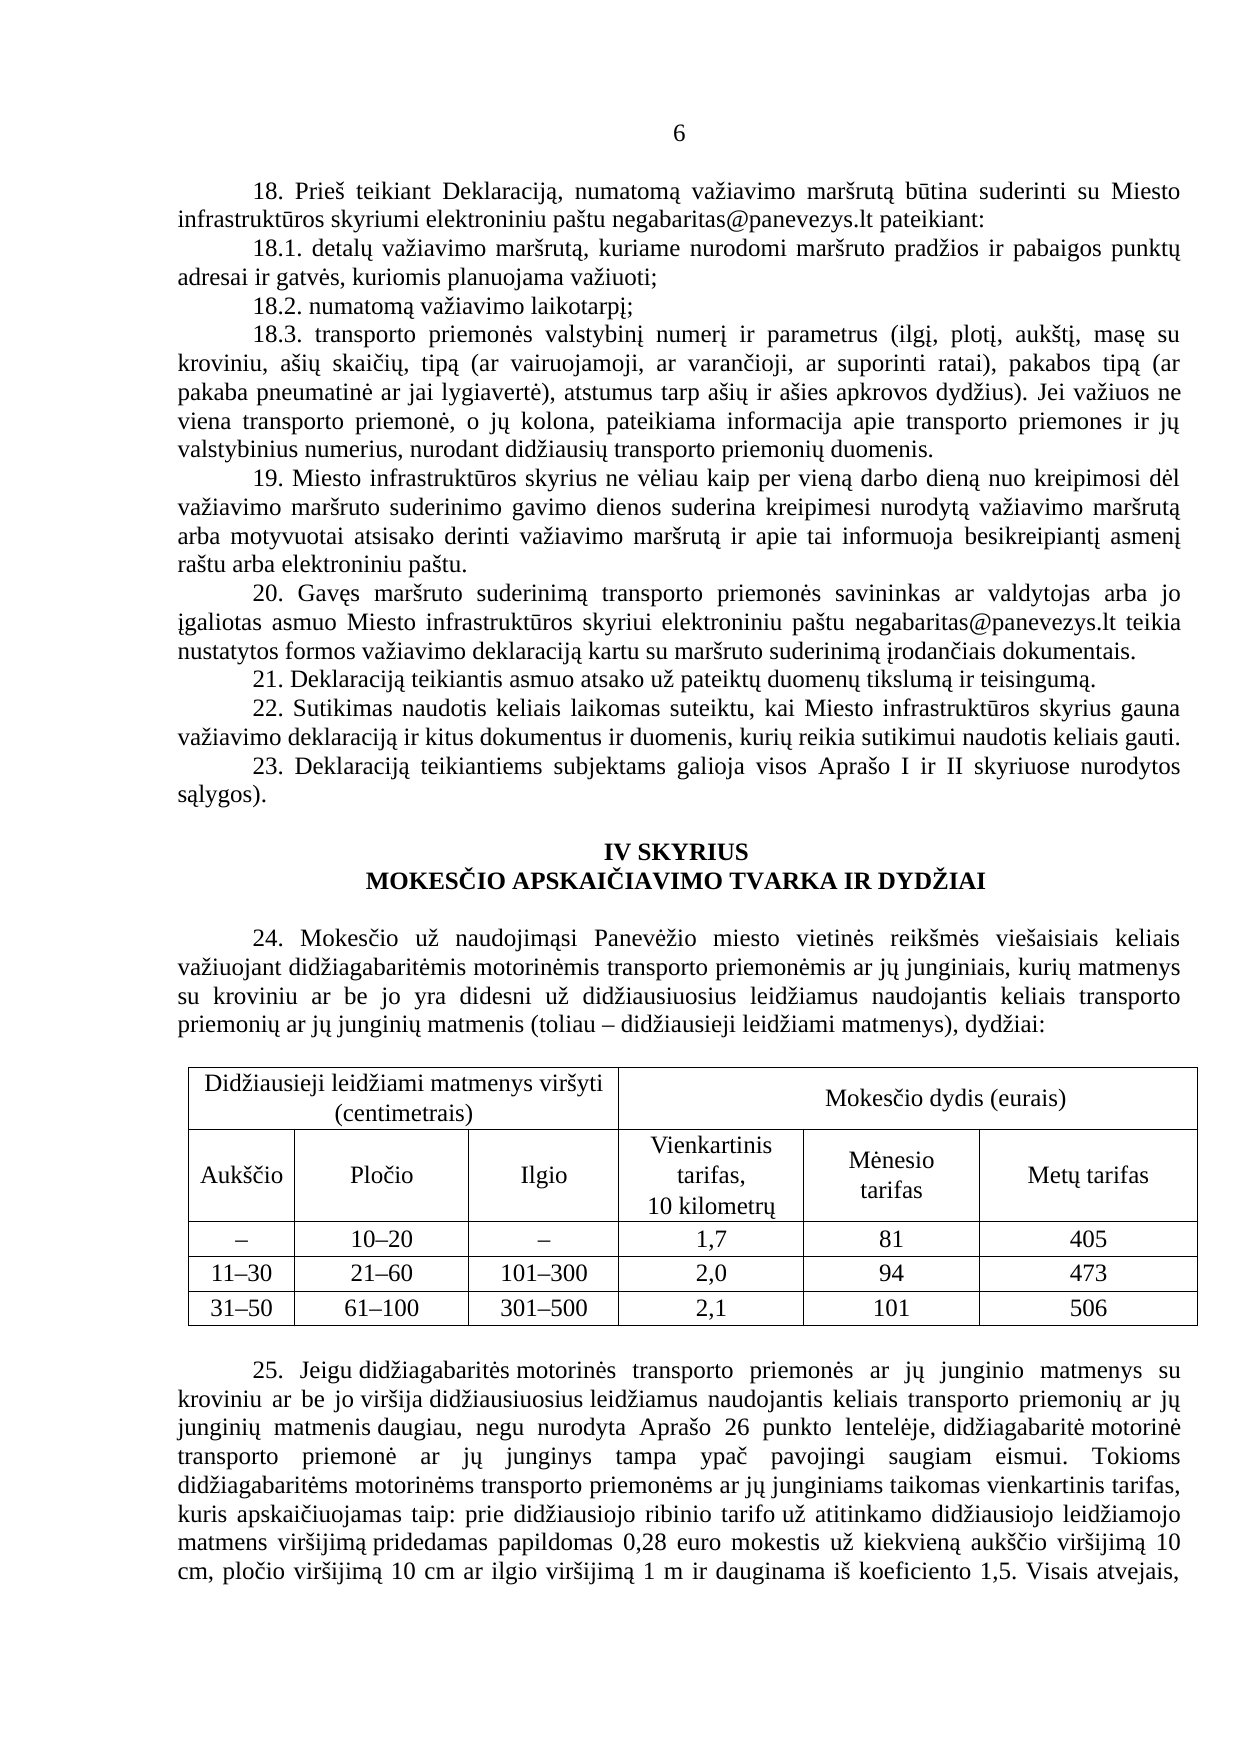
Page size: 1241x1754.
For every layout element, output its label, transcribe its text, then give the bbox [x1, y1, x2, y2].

text 18.2. numatomą važiavimo laikotarpį; [177, 291, 1181, 319]
table_cell 31–50 [189, 1292, 294, 1325]
text 22. Sutikimas naudotis keliais laikomas suteiktu, kai Miesto infrastruktūros skyrius gauna važiavimo deklaraciją ir kitus dokumentus ir duomenis, kurių reikia sutikimui naudotis keliais gauti. [177, 693, 1181, 751]
table_cell 473 [980, 1257, 1197, 1291]
table_cell Ilgio [469, 1130, 618, 1221]
text 25. Jeigu didžiagabaritės motorinės transporto priemonės ar jų junginio matmenys su kroviniu ar be jo viršija didžiausiuosius leidžiamus naudojantis keliais transporto priemonių ar jų junginių matmenis daugiau, negu nurodyta Aprašo 26 punkto lentelėje, didžiagabaritė motorinė transporto priemonė ar jų junginys tampa ypač pavojingi saugiam eismui. Tokioms didžiagabaritėms motorinėms transporto priemonėms ar jų junginiams taikomas vienkartinis tarifas, kuris apskaičiuojamas taip: prie didžiausiojo ribinio tarifo už atitinkamo didžiausiojo leidžiamojo matmens viršijimą pridedamas papildomas 0,28 euro mokestis už kiekvieną aukščio viršijimą 10 cm, pločio viršijimą 10 cm ar ilgio viršijimą 1 m ir dauginama iš koeficiento 1,5. Visais atvejais, [177, 1355, 1181, 1585]
text MOKESČIO APSKAIČIAVIMO TVARKA IR DYDŽIAI [177, 866, 1181, 894]
table_cell Mėnesio tarifas [804, 1130, 979, 1221]
table_cell 101–300 [469, 1257, 618, 1291]
table_cell Metų tarifas [980, 1130, 1197, 1221]
table_cell 2,0 [619, 1257, 803, 1291]
table_cell – [189, 1222, 294, 1256]
table_cell Vienkartinis tarifas, 10 kilometrų [619, 1130, 803, 1221]
table_cell 21–60 [295, 1257, 468, 1291]
text 19. Miesto infrastruktūros skyrius ne vėliau kaip per vieną darbo dieną nuo kreipimosi dėl važiavimo maršruto suderinimo gavimo dienos suderina kreipimesi nurodytą važiavimo maršrutą arba motyvuotai atsisako derinti važiavimo maršrutą ir apie tai informuoja besikreipiantį asmenį raštu arba elektroniniu paštu. [177, 463, 1181, 578]
text 18.1. detalų važiavimo maršrutą, kuriame nurodomi maršruto pradžios ir pabaigos punktų adresai ir gatvės, kuriomis planuojama važiuoti; [177, 233, 1181, 291]
text 24. Mokesčio už naudojimąsi Panevėžio miesto vietinės reikšmės viešaisiais keliais važiuojant didžiagabaritėmis motorinėmis transporto priemonėmis ar jų junginiais, kurių matmenys su kroviniu ar be jo yra didesni už didžiausiuosius leidžiamus naudojantis keliais transporto priemonių ar jų junginių matmenis (toliau – didžiausieji leidžiami matmenys), dydžiai: [177, 923, 1181, 1038]
text 18.3. transporto priemonės valstybinį numerį ir parametrus (ilgį, plotį, aukštį, masę su kroviniu, ašių skaičių, tipą (ar vairuojamoji, ar varančioji, ar suporinti ratai), pakabos tipą (ar pakaba pneumatinė ar jai lygiavertė), atstumus tarp ašių ir ašies apkrovos dydžius). Jei važiuos ne viena transporto priemonė, o jų kolona, pateikiama informacija apie transporto priemones ir jų valstybinius numerius, nurodant didžiausių transporto priemonių duomenis. [177, 319, 1181, 463]
text 20. Gavęs maršruto suderinimą transporto priemonės savininkas ar valdytojas arba jo įgaliotas asmuo Miesto infrastruktūros skyriui elektroniniu paštu negabaritas@panevezys.lt teikia nustatytos formos važiavimo deklaraciją kartu su maršruto suderinimą įrodančiais dokumentais. [177, 578, 1181, 664]
table_cell 2,1 [619, 1292, 803, 1325]
table_cell 405 [980, 1222, 1197, 1256]
table_header Mokesčio dydis (eurais) [619, 1068, 1197, 1129]
table_cell 81 [804, 1222, 979, 1256]
table_cell 506 [980, 1292, 1197, 1325]
table_cell Aukščio [189, 1130, 294, 1221]
table_header Didžiausieji leidžiami matmenys viršyti (centimetrais) [189, 1068, 618, 1129]
table_cell 61–100 [295, 1292, 468, 1325]
table_cell 101 [804, 1292, 979, 1325]
table_cell 1,7 [619, 1222, 803, 1256]
table_cell – [469, 1222, 618, 1256]
table_cell Pločio [295, 1130, 468, 1221]
table_cell 10–20 [295, 1222, 468, 1256]
text 23. Deklaraciją teikiantiems subjektams galioja visos Aprašo I ir II skyriuose nurodytos sąlygos). [177, 751, 1181, 808]
text IV SKYRIUS [177, 837, 1181, 866]
text 18. Prieš teikiant Deklaraciją, numatomą važiavimo maršrutą būtina suderinti su Miesto infrastruktūros skyriumi elektroniniu paštu negabaritas@panevezys.lt pateikiant: [177, 176, 1181, 233]
table_cell 94 [804, 1257, 979, 1291]
table_cell 301–500 [469, 1292, 618, 1325]
table_cell 11–30 [189, 1257, 294, 1291]
text 21. Deklaraciją teikiantis asmuo atsako už pateiktų duomenų tikslumą ir teisingumą. [177, 664, 1181, 693]
